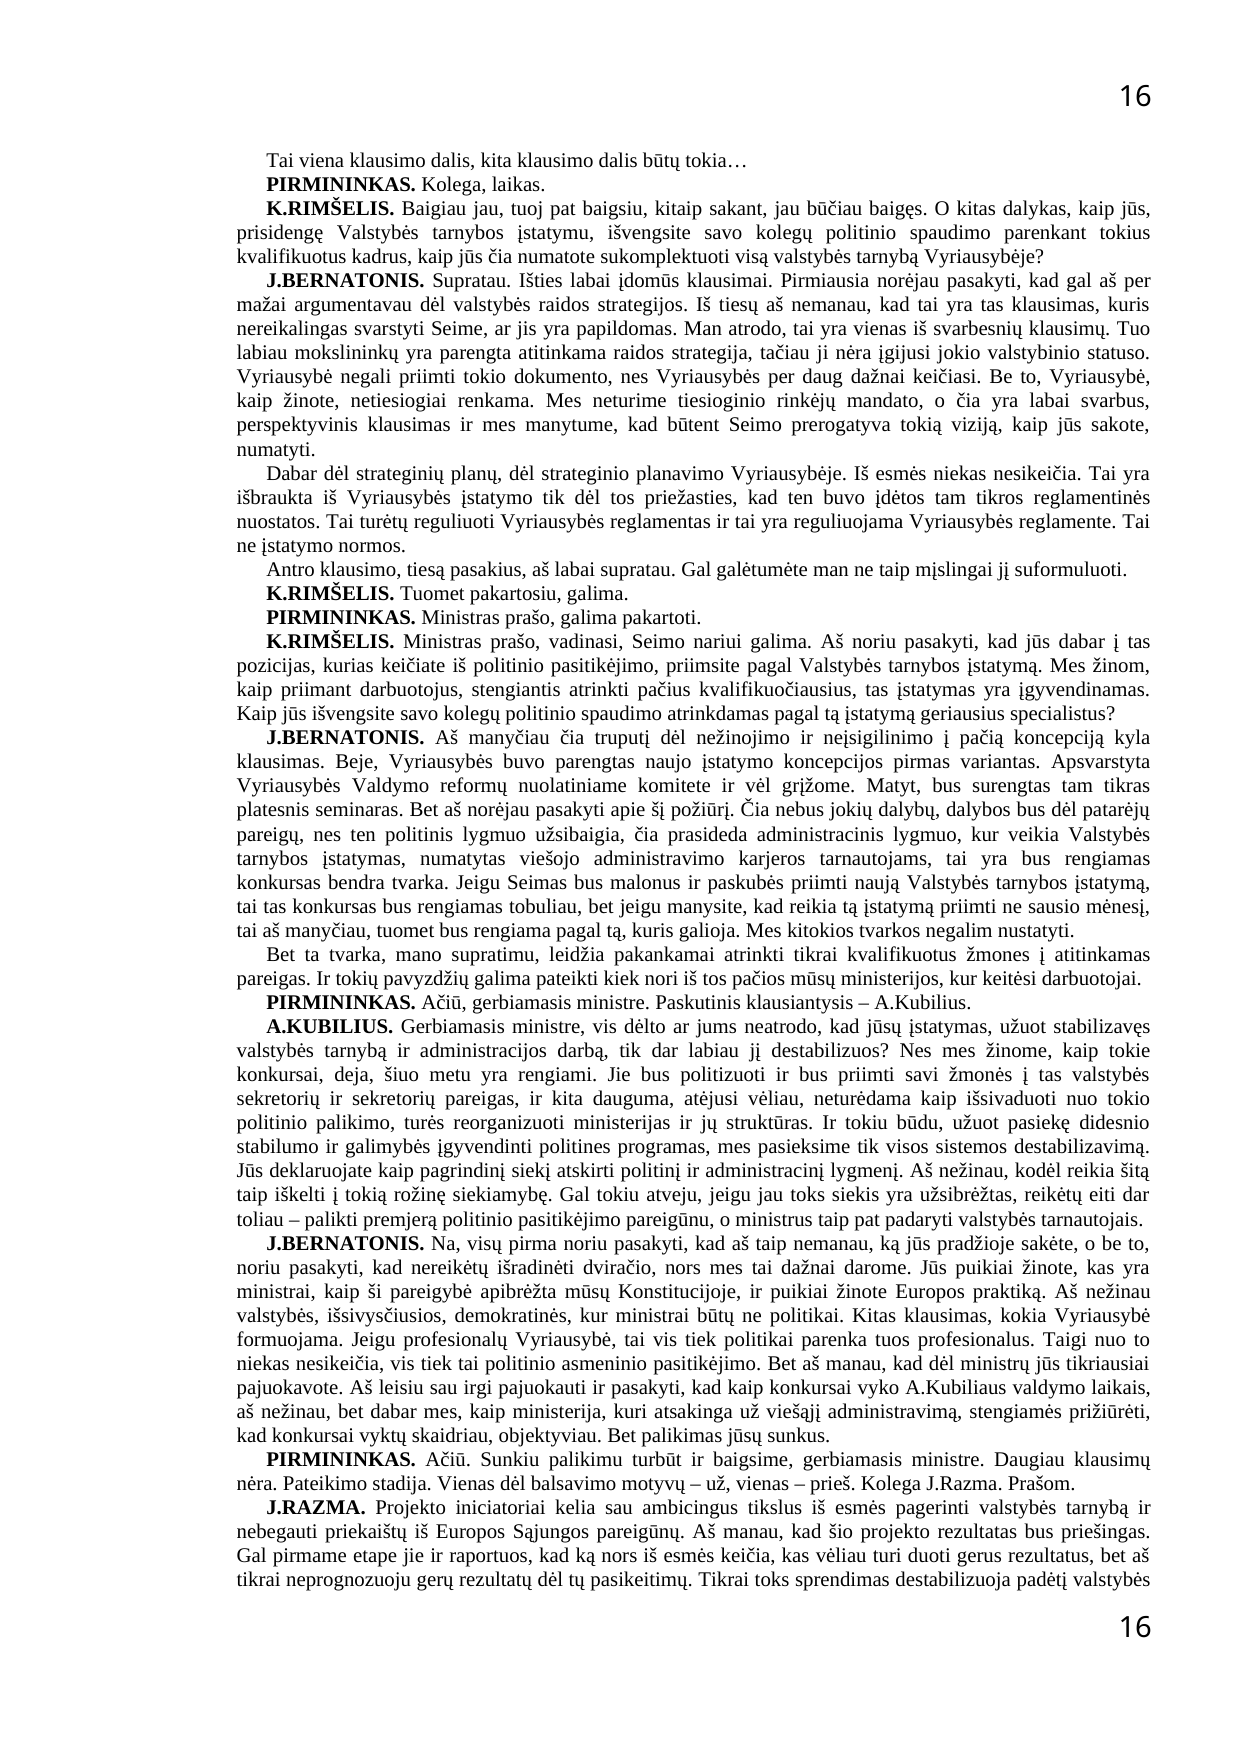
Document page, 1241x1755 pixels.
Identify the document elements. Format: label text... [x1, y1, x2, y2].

text J.BERNATONIS. Aš manyčiau čia truputį dėl nežinojimo ir neįsigilinimo į pačią koncepciją kyla klausimas. Beje, Vyriausybės buvo parengtas naujo įstatymo koncepcijos pirmas variantas. Apsvarstyta Vyriausybės Valdymo reformų nuolatiniame komitete ir vėl grįžome. Matyt, bus surengtas tam tikras platesnis seminaras. Bet aš norėjau pasakyti apie šį požiūrį. Čia nebus jokių dalybų, dalybos bus dėl patarėjų pareigų, nes ten politinis lygmuo užsibaigia, čia prasideda administracinis lygmuo, kur veikia Valstybės tarnybos įstatymas, numatytas viešojo administravimo karjeros tarnautojams, tai yra bus rengiamas konkursas bendra tvarka. Jeigu Seimas bus malonus ir paskubės priimti naują Valstybės tarnybos įstatymą, tai tas konkursas bus rengiamas tobuliau, bet jeigu manysite, kad reikia tą įstatymą priimti ne sausio mėnesį, tai aš manyčiau, tuomet bus rengiama pagal tą, kuris galioja. Mes kitokios tvarkos negalim nustatyti. [236, 725, 1152, 942]
text A.KUBILIUS. Gerbiamasis ministre, vis dėlto ar jums neatrodo, kad jūsų įstatymas, užuot stabilizavęs valstybės tarnybą ir administracijos darbą, tik dar labiau jį destabilizuos? Nes mes žinome, kaip tokie konkursai, deja, šiuo metu yra rengiami. Jie bus politizuoti ir bus priimti savi žmonės į tas valstybės sekretorių ir sekretorių pareigas, ir kita dauguma, atėjusi vėliau, neturėdama kaip išsivaduoti nuo tokio politinio palikimo, turės reorganizuoti ministerijas ir jų struktūras. Ir tokiu būdu, užuot pasiekę didesnio stabilumo ir galimybės įgyvendinti politines programas, mes pasieksime tik visos sistemos destabilizavimą. Jūs deklaruojate kaip pagrindinį siekį atskirti politinį ir administracinį lygmenį. Aš nežinau, kodėl reikia šitą taip iškelti į tokią rožinę siekiamybę. Gal tokiu atveju, jeigu jau toks siekis yra užsibrėžtas, reikėtų eiti dar toliau – palikti premjerą politinio pasitikėjimo pareigūnu, o ministrus taip pat padaryti valstybės tarnautojais. [236, 1014, 1152, 1231]
text J.BERNATONIS. Na, visų pirma noriu pasakyti, kad aš taip nemanau, ką jūs pradžioje sakėte, o be to, noriu pasakyti, kad nereikėtų išradinėti dviračio, nors mes tai dažnai darome. Jūs puikiai žinote, kas yra ministrai, kaip ši pareigybė apibrėžta mūsų Konstitucijoje, ir puikiai žinote Europos praktiką. Aš nežinau valstybės, išsivysčiusios, demokratinės, kur ministrai būtų ne politikai. Kitas klausimas, kokia Vyriausybė formuojama. Jeigu profesionalų Vyriausybė, tai vis tiek politikai parenka tuos profesionalus. Taigi nuo to niekas nesikeičia, vis tiek tai politinio asmeninio pasitikėjimo. Bet aš manau, kad dėl ministrų jūs tikriausiai pajuokavote. Aš leisiu sau irgi pajuokauti ir pasakyti, kad kaip konkursai vyko A.Kubiliaus valdymo laikais, aš nežinau, bet dabar mes, kaip ministerija, kuri atsakinga už viešąjį administravimą, stengiamės prižiūrėti, kad konkursai vyktų skaidriau, objektyviau. Bet palikimas jūsų sunkus. [236, 1231, 1152, 1447]
text Bet ta tvarka, mano supratimu, leidžia pakankamai atrinkti tikrai kvalifikuotus žmones į atitinkamas pareigas. Ir tokių pavyzdžių galima pateikti kiek nori iš tos pačios mūsų ministerijos, kur keitėsi darbuotojai. [236, 942, 1152, 990]
text K.RIMŠELIS. Tuomet pakartosiu, galima. [236, 581, 1152, 605]
text Tai viena klausimo dalis, kita klausimo dalis būtų tokia… [236, 148, 1152, 172]
text PIRMININKAS. Ministras prašo, galima pakartoti. [236, 605, 1152, 629]
text PIRMININKAS. Ačiū. Sunkiu palikimu turbūt ir baigsime, gerbiamasis ministre. Daugiau klausimų nėra. Pateikimo stadija. Vienas dėl balsavimo motyvų – už, vienas – prieš. Kolega J.Razma. Prašom. [236, 1447, 1152, 1495]
text J.RAZMA. Projekto iniciatoriai kelia sau ambicingus tikslus iš esmės pagerinti valstybės tarnybą ir nebegauti priekaištų iš Europos Sąjungos pareigūnų. Aš manau, kad šio projekto rezultatas bus priešingas. Gal pirmame etape jie ir raportuos, kad ką nors iš esmės keičia, kas vėliau turi duoti gerus rezultatus, bet aš tikrai neprognozuoju gerų rezultatų dėl tų pasikeitimų. Tikrai toks sprendimas destabilizuoja padėtį valstybės [236, 1495, 1152, 1591]
text K.RIMŠELIS. Ministras prašo, vadinasi, Seimo nariui galima. Aš noriu pasakyti, kad jūs dabar į tas pozicijas, kurias keičiate iš politinio pasitikėjimo, priimsite pagal Valstybės tarnybos įstatymą. Mes žinom, kaip priimant darbuotojus, stengiantis atrinkti pačius kvalifikuočiausius, tas įstatymas yra įgyvendinamas. Kaip jūs išvengsite savo kolegų politinio spaudimo atrinkdamas pagal tą įstatymą geriausius specialistus? [236, 629, 1152, 725]
text Antro klausimo, tiesą pasakius, aš labai supratau. Gal galėtumėte man ne taip mįslingai jį suformuluoti. [236, 557, 1152, 581]
text Dabar dėl strateginių planų, dėl strateginio planavimo Vyriausybėje. Iš esmės niekas nesikeičia. Tai yra išbraukta iš Vyriausybės įstatymo tik dėl tos priežasties, kad ten buvo įdėtos tam tikros reglamentinės nuostatos. Tai turėtų reguliuoti Vyriausybės reglamentas ir tai yra reguliuojama Vyriausybės reglamente. Tai ne įstatymo normos. [236, 461, 1152, 557]
text J.BERNATONIS. Supratau. Išties labai įdomūs klausimai. Pirmiausia norėjau pasakyti, kad gal aš per mažai argumentavau dėl valstybės raidos strategijos. Iš tiesų aš nemanau, kad tai yra tas klausimas, kuris nereikalingas svarstyti Seime, ar jis yra papildomas. Man atrodo, tai yra vienas iš svarbesnių klausimų. Tuo labiau mokslininkų yra parengta atitinkama raidos strategija, tačiau ji nėra įgijusi jokio valstybinio statuso. Vyriausybė negali priimti tokio dokumento, nes Vyriausybės per daug dažnai keičiasi. Be to, Vyriausybė, kaip žinote, netiesiogiai renkama. Mes neturime tiesioginio rinkėjų mandato, o čia yra labai svarbus, perspektyvinis klausimas ir mes manytume, kad būtent Seimo prerogatyva tokią viziją, kaip jūs sakote, numatyti. [236, 268, 1152, 461]
text PIRMININKAS. Ačiū, gerbiamasis ministre. Paskutinis klausiantysis – A.Kubilius. [236, 990, 1152, 1014]
text PIRMININKAS. Kolega, laikas. [236, 172, 1152, 196]
text K.RIMŠELIS. Baigiau jau, tuoj pat baigsiu, kitaip sakant, jau būčiau baigęs. O kitas dalykas, kaip jūs, prisidengę Valstybės tarnybos įstatymu, išvengsite savo kolegų politinio spaudimo parenkant tokius kvalifikuotus kadrus, kaip jūs čia numatote sukomplektuoti visą valstybės tarnybą Vyriausybėje? [236, 196, 1152, 268]
